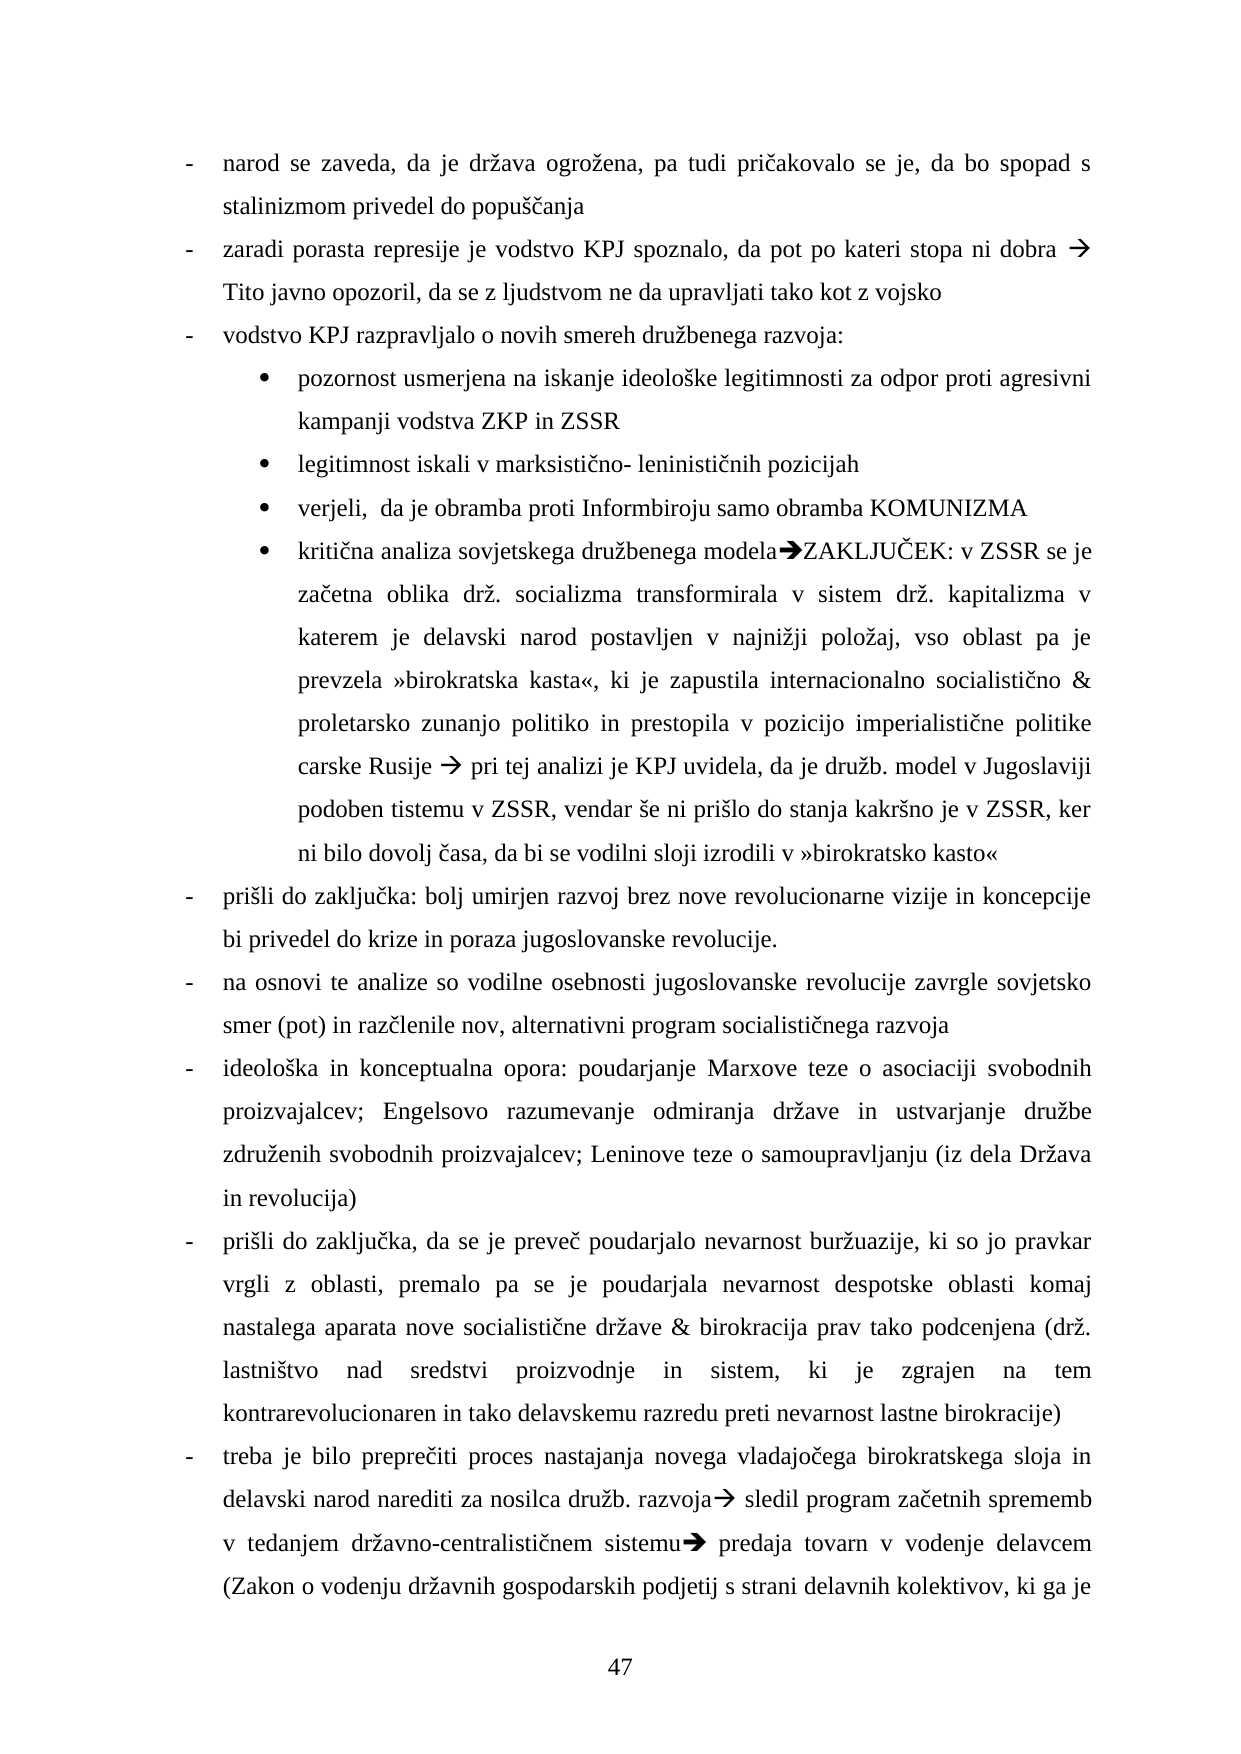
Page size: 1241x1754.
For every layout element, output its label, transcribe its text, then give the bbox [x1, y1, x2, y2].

list zaradi porasta represije je vodstvo KPJ spoznalo, da pot po kateri stopa ni dobra  Tito javno opozoril, da se z ljudstvom ne da upravljati tako kot z vojsko [185, 234, 1092, 306]
list verjeli, da je obramba proti Informbiroju samo obramba KOMUNIZMA [260, 493, 1092, 521]
list vodstvo KPJ razpravljalo o novih smereh družbenega razvoja: [185, 320, 1092, 349]
list na osnovi te analize so vodilne osebnosti jugoslovanske revolucije zavrgle sovjetsko smer (pot) in razčlenile nov, alternativni program socialističnega razvoja [185, 967, 1092, 1039]
list narod se zaveda, da je država ogrožena, pa tudi pričakovalo se je, da bo spopad s stalinizmom privedel do popuščanja [185, 148, 1092, 219]
list legitimnost iskali v marksistično- leninističnih pozicijah [260, 449, 1092, 478]
list ideološka in konceptualna opora: poudarjanje Marxove teze o asociaciji svobodnih proizvajalcev; Engelsovo razumevanje odmiranja države in ustvarjanje družbe združenih svobodnih proizvajalcev; Leninove teze o samoupravljanju (iz dela Država in revolucija) [185, 1053, 1092, 1211]
list prišli do zaključka: bolj umirjen razvoj brez nove revolucionarne vizije in koncepcije bi privedel do krize in poraza jugoslovanske revolucije. [185, 881, 1092, 953]
list kritična analiza sovjetskega družbenega modelaZAKLJUČEK: v ZSSR se je začetna oblika drž. socializma transformirala v sistem drž. kapitalizma v katerem je delavski narod postavljen v najnižji položaj, vso oblast pa je prevzela »birokratska kasta«, ki je zapustila internacionalno socialistično & proletarsko zunanjo politiko in prestopila v pozicijo imperialistične politike carske Rusije  pri tej analizi je KPJ uvidela, da je družb. model v Jugoslaviji podoben tistemu v ZSSR, vendar še ni prišlo do stanja kakršno je v ZSSR, ker ni bilo dovolj časa, da bi se vodilni sloji izrodili v »birokratsko kasto« [260, 536, 1092, 866]
list prišli do zaključka, da se je preveč poudarjalo nevarnost buržuazije, ki so jo pravkar vrgli z oblasti, premalo pa se je poudarjala nevarnost despotske oblasti komaj nastalega aparata nove socialistične države & birokracija prav tako podcenjena (drž. lastništvo nad sredstvi proizvodnje in sistem, ki je zgrajen na tem kontrarevolucionaren in tako delavskemu razredu preti nevarnost lastne birokracije) [185, 1226, 1092, 1427]
list pozornost usmerjena na iskanje ideološke legitimnosti za odpor proti agresivni kampanji vodstva ZKP in ZSSR [260, 363, 1092, 435]
list treba je bilo preprečiti proces nastajanja novega vladajočega birokratskega sloja in delavski narod narediti za nosilca družb. razvoja sledil program začetnih sprememb v tedanjem državno-centralističnem sistemu predaja tovarn v vodenje delavcem (Zakon o vodenju državnih gospodarskih podjetij s strani delavnih kolektivov, ki ga je [185, 1441, 1092, 1599]
